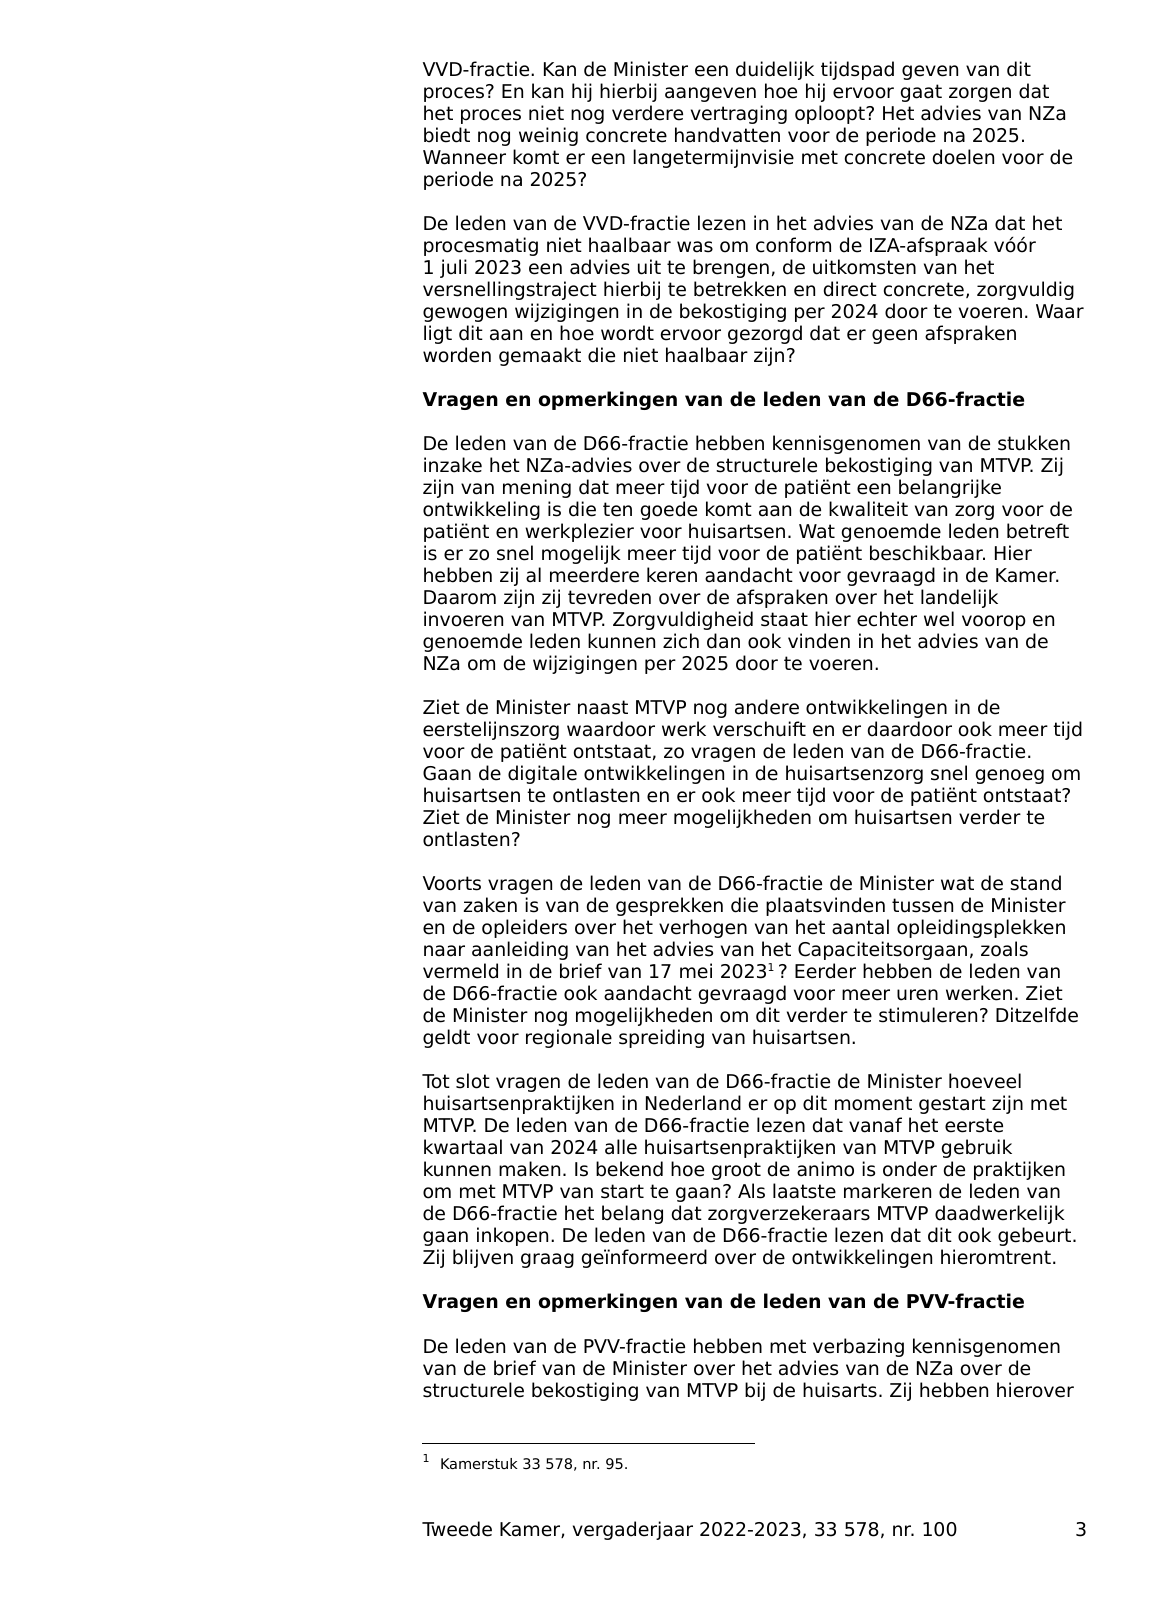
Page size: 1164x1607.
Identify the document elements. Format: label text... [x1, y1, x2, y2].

subtitle Vragen en opmerkingen van de leden van de PVV-fractie [422, 1291, 1087, 1313]
text De leden van de VVD-fractie lezen in het advies van de NZa dat het procesmatig niet haalbaar was om conform de IZA-afspraak vóór 1 juli 2023 een advies uit te brengen, de uitkomsten van het versnellingstraject hierbij te betrekken en direct concrete, zorgvuldig gewogen wijzigingen in de bekostiging per 2024 door te voeren. Waar ligt dit aan en hoe wordt ervoor gezorgd dat er geen afspraken worden gemaakt die niet haalbaar zijn? [422, 213, 1087, 367]
text De leden van de PVV-fractie hebben met verbazing kennisgenomen van de brief van de Minister over het advies van de NZa over de structurele bekostiging van MTVP bij de huisarts. Zij hebben hierover [422, 1336, 1087, 1401]
text Tot slot vragen de leden van de D66-fractie de Minister hoeveel huisartsenpraktijken in Nederland er op dit moment gestart zijn met MTVP. De leden van de D66-fractie lezen dat vanaf het eerste kwartaal van 2024 alle huisartsenpraktijken van MTVP gebruik kunnen maken. Is bekend hoe groot de animo is onder de praktijken om met MTVP van start te gaan? Als laatste markeren de leden van de D66-fractie het belang dat zorgverzekeraars MTVP daadwerkelijk gaan inkopen. De leden van de D66-fractie lezen dat dit ook gebeurt. Zij blijven graag geïnformeerd over de ontwikkelingen hieromtrent. [422, 1071, 1087, 1269]
text Kamerstuk 33 578, nr. 95. [422, 1452, 1087, 1474]
text De leden van de D66-fractie hebben kennisgenomen van de stukken inzake het NZa-advies over de structurele bekostiging van MTVP. Zij zijn van mening dat meer tijd voor de patiënt een belangrijke ontwikkeling is die ten goede komt aan de kwaliteit van zorg voor de patiënt en werkplezier voor huisartsen. Wat genoemde leden betreft is er zo snel mogelijk meer tijd voor de patiënt beschikbaar. Hier hebben zij al meerdere keren aandacht voor gevraagd in de Kamer. Daarom zijn zij tevreden over de afspraken over het landelijk invoeren van MTVP. Zorgvuldigheid staat hier echter wel voorop en genoemde leden kunnen zich dan ook vinden in het advies van de NZa om de wijzigingen per 2025 door te voeren. [422, 433, 1087, 675]
subtitle Vragen en opmerkingen van de leden van de D66-fractie [422, 389, 1087, 411]
text Voorts vragen de leden van de D66-fractie de Minister wat de stand van zaken is van de gesprekken die plaatsvinden tussen de Minister en de opleiders over het verhogen van het aantal opleidingsplekken naar aanleiding van het advies van het Capaciteitsorgaan, zoals vermeld in de brief van 17 mei 2023? Eerder hebben de leden van de D66-fractie ook aandacht gevraagd voor meer uren werken. Ziet de Minister nog mogelijkheden om dit verder te stimuleren? Ditzelfde geldt voor regionale spreiding van huisartsen. [422, 873, 1087, 1049]
text Ziet de Minister naast MTVP nog andere ontwikkelingen in de eerstelijnszorg waardoor werk verschuift en er daardoor ook meer tijd voor de patiënt ontstaat, zo vragen de leden van de D66-fractie. Gaan de digitale ontwikkelingen in de huisartsenzorg snel genoeg om huisartsen te ontlasten en er ook meer tijd voor de patiënt ontstaat? Ziet de Minister nog meer mogelijkheden om huisartsen verder te ontlasten? [422, 697, 1087, 851]
text VVD-fractie. Kan de Minister een duidelijk tijdspad geven van dit proces? En kan hij hierbij aangeven hoe hij ervoor gaat zorgen dat het proces niet nog verdere vertraging oploopt? Het advies van NZa biedt nog weinig concrete handvatten voor de periode na 2025. Wanneer komt er een langetermijnvisie met concrete doelen voor de periode na 2025? [422, 59, 1087, 191]
